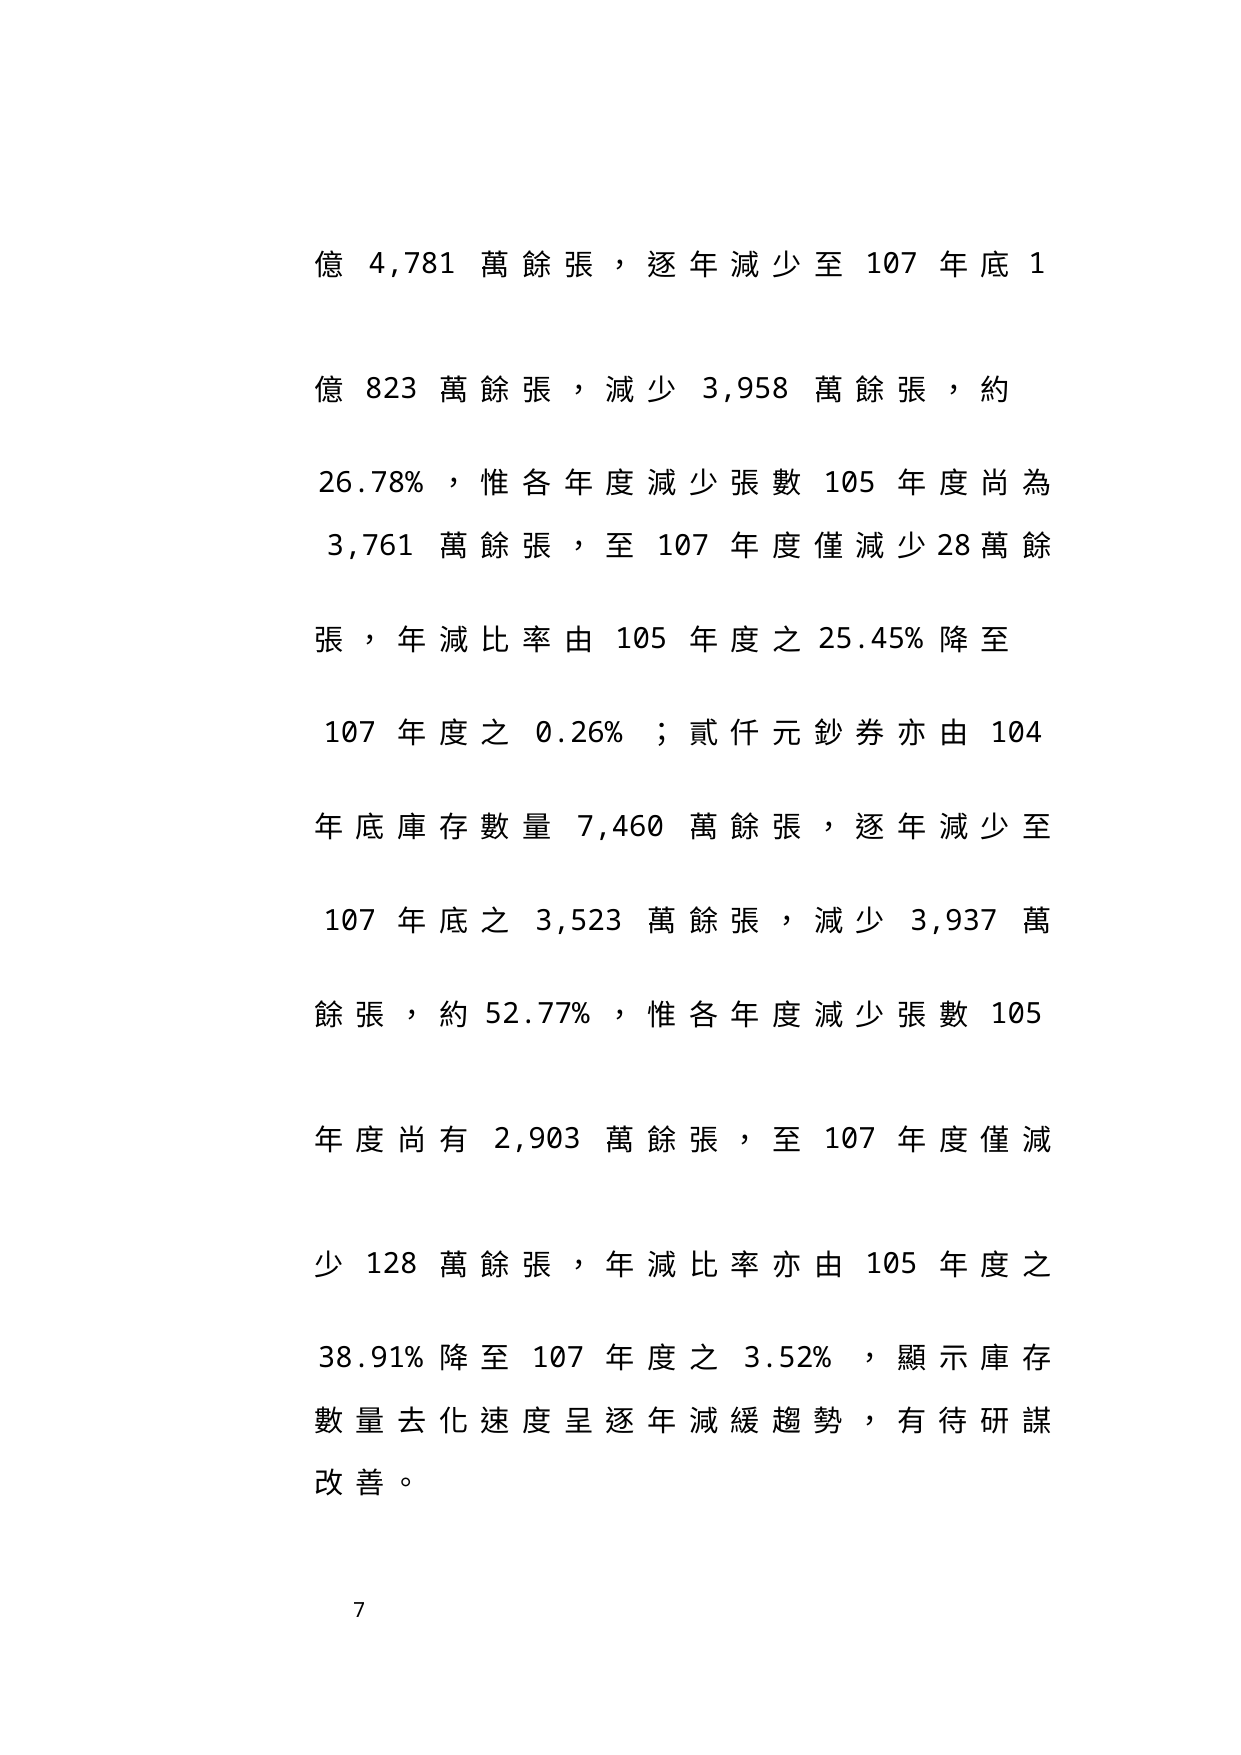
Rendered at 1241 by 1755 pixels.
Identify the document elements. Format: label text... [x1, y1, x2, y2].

text 億4,781萬餘張，逐年減少至107年底1億823萬餘張，減少3,958萬餘張，約26.78%，惟各年度減少張數105年度尚為3,761萬餘張，至107年度僅減少28萬餘張，年減比率由105年度之25.45%降至107年度之0.26%；貳仟元鈔券亦由104年底庫存數量7,460萬餘張，逐年減少至107年底之3,523萬餘張，減少3,937萬餘張，約52.77%，惟各年度減少張數105年度尚有2,903萬餘張，至107年度僅減少128萬餘張，年減比率亦由105年度之38.91%降至107年度之3.52%，顯示庫存數量去化速度呈逐年減緩趨勢，有待研謀改善。 [271, 189, 1058, 1502]
